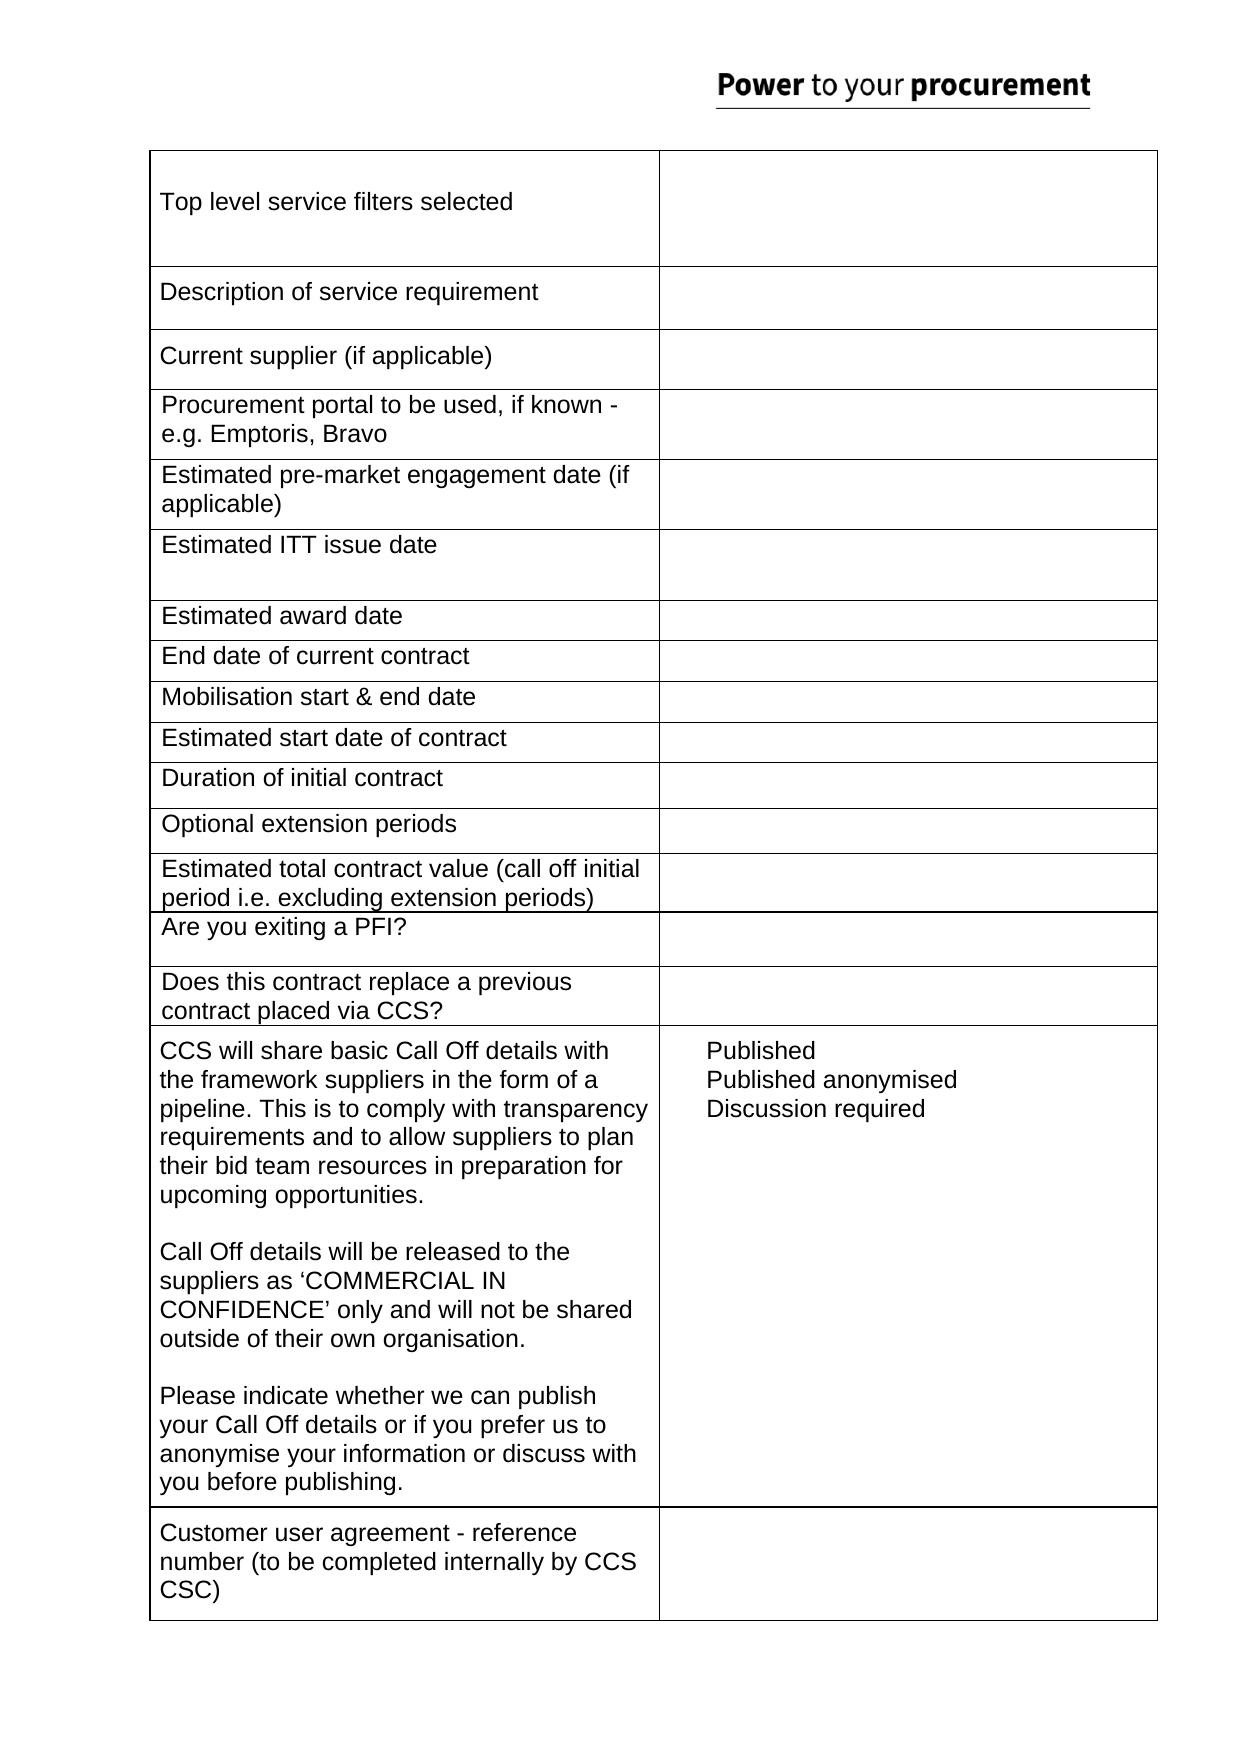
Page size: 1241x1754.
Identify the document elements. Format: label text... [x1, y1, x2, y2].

table_cell End date of current contract [151, 641, 659, 681]
table_cell Published Published anonymised Discussion required [660, 1026, 1157, 1506]
table_cell Estimated ITT issue date [151, 530, 659, 600]
table_cell [660, 854, 1157, 911]
table_cell [660, 809, 1157, 853]
table_cell [660, 967, 1157, 1024]
table_cell [660, 601, 1157, 640]
table_cell Estimated start date of contract [151, 723, 659, 762]
table_cell Mobilisation start & end date [151, 682, 659, 722]
table_cell Current supplier (if applicable) [151, 330, 659, 389]
table_cell Procurement portal to be used, if known - e.g. Emptoris, Bravo [151, 390, 659, 459]
table_cell [660, 641, 1157, 681]
table_cell [660, 151, 1157, 266]
table_cell Estimated award date [151, 601, 659, 640]
table_cell [660, 1508, 1157, 1619]
table_cell Description of service requirement [151, 267, 659, 329]
table_cell Estimated pre-market engagement date (if applicable) [151, 460, 659, 529]
table_cell [660, 763, 1157, 807]
table_cell Customer user agreement - reference number (to be completed internally by CCS CSC) [151, 1508, 659, 1619]
table_cell Duration of initial contract [151, 763, 659, 807]
table_cell [660, 390, 1157, 459]
table_cell [660, 682, 1157, 722]
table_cell Optional extension periods [151, 809, 659, 853]
table_cell Are you exiting a PFI? [151, 913, 659, 966]
table_cell [660, 723, 1157, 762]
table_cell [660, 460, 1157, 529]
table_cell [660, 267, 1157, 329]
table_cell Top level service filters selected [151, 151, 659, 266]
table_cell [660, 530, 1157, 600]
table_cell CCS will share basic Call Off details with the framework suppliers in the form of a pipeline. This is to comply with transparency requirements and to allow suppliers to plan their bid team resources in preparation for upcoming opportunities. Call Off details will be released to the suppliers as ‘COMMERCIAL IN CONFIDENCE’ only and will not be shared outside of their own organisation. Please indicate whether we can publish your Call Off details or if you prefer us to anonymise your information or discuss with you before publishing. [151, 1026, 659, 1506]
table_cell [660, 330, 1157, 389]
table_cell [660, 913, 1157, 966]
